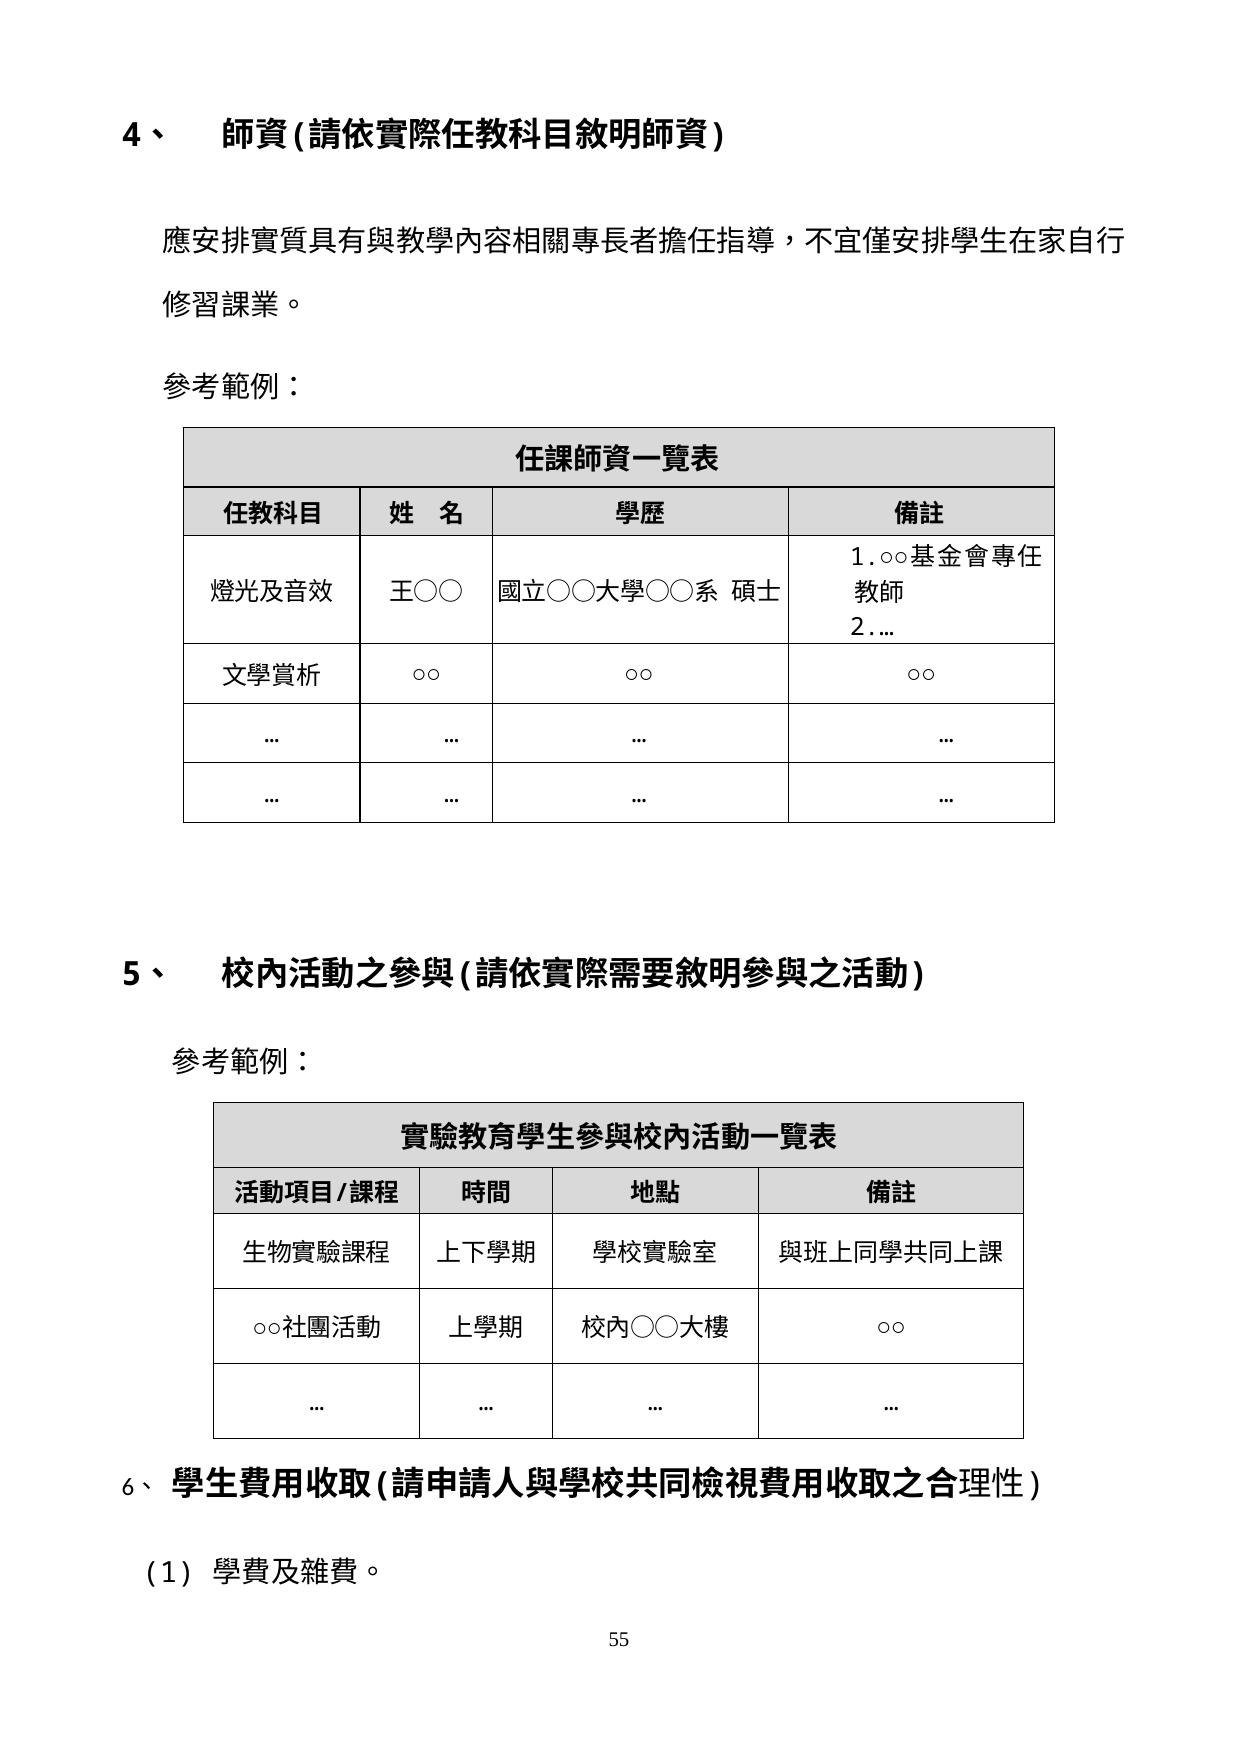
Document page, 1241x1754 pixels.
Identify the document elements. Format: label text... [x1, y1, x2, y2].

table_cell 國立○○大學○○系 碩士 [493, 536, 788, 643]
table_cell 學校實驗室 [553, 1214, 758, 1287]
table_cell 姓 名 [361, 488, 492, 535]
table_cell 校內○○大樓 [553, 1289, 758, 1362]
table_cell 上學期 [420, 1289, 552, 1362]
table_cell … [759, 1364, 1023, 1437]
table_cell 活動項目/課程 [214, 1168, 419, 1213]
subtitle 參考範例： [172, 1038, 1125, 1081]
table_cell … [789, 704, 1054, 762]
table_cell ○○ [759, 1289, 1023, 1362]
table_cell 時間 [420, 1168, 552, 1213]
list 學費及雜費。 [142, 1548, 1125, 1591]
table_cell 1.○○基金會專任教師 2.… [789, 536, 1054, 643]
table_cell … [184, 704, 359, 762]
table_cell 文學賞析 [184, 644, 359, 702]
table_cell … [361, 704, 492, 762]
text 應安排實質具有與教學內容相關專長者擔任指導，不宜僅安排學生在家自行修習課業。 [162, 218, 1125, 323]
table_cell 與班上同學共同上課 [759, 1214, 1023, 1287]
table_cell … [493, 704, 788, 762]
table_cell 備註 [759, 1168, 1023, 1213]
table_cell … [420, 1364, 552, 1437]
table_cell 王○○ [361, 536, 492, 643]
table_cell 任教科目 [184, 488, 359, 535]
table_cell … [553, 1364, 758, 1437]
table_cell 生物實驗課程 [214, 1214, 419, 1287]
table_cell 學歷 [493, 488, 788, 535]
table_cell … [493, 763, 788, 822]
table_cell ○○ [789, 644, 1054, 702]
table_cell ○○ [361, 644, 492, 702]
table_cell 備註 [789, 488, 1054, 535]
table_cell 上下學期 [420, 1214, 552, 1287]
table_cell 地點 [553, 1168, 758, 1213]
table_header 任課師資一覽表 [184, 428, 1054, 486]
table_cell ○○社團活動 [214, 1289, 419, 1362]
table_cell … [789, 763, 1054, 822]
list 學生費用收取(請申請人與學校共同檢視費用收取之合理性) [121, 1457, 1125, 1506]
table_cell ○○ [493, 644, 788, 702]
table_cell … [361, 763, 492, 822]
table_header 實驗教育學生參與校內活動一覽表 [214, 1103, 1023, 1167]
table_cell 燈光及音效 [184, 536, 359, 643]
table_cell … [214, 1364, 419, 1437]
text 參考範例： [162, 363, 1125, 406]
list 師資(請依實際任教科目敘明師資) [121, 108, 1125, 156]
table_cell … [184, 763, 359, 822]
list 校內活動之參與(請依實際需要敘明參與之活動) [121, 947, 1125, 996]
